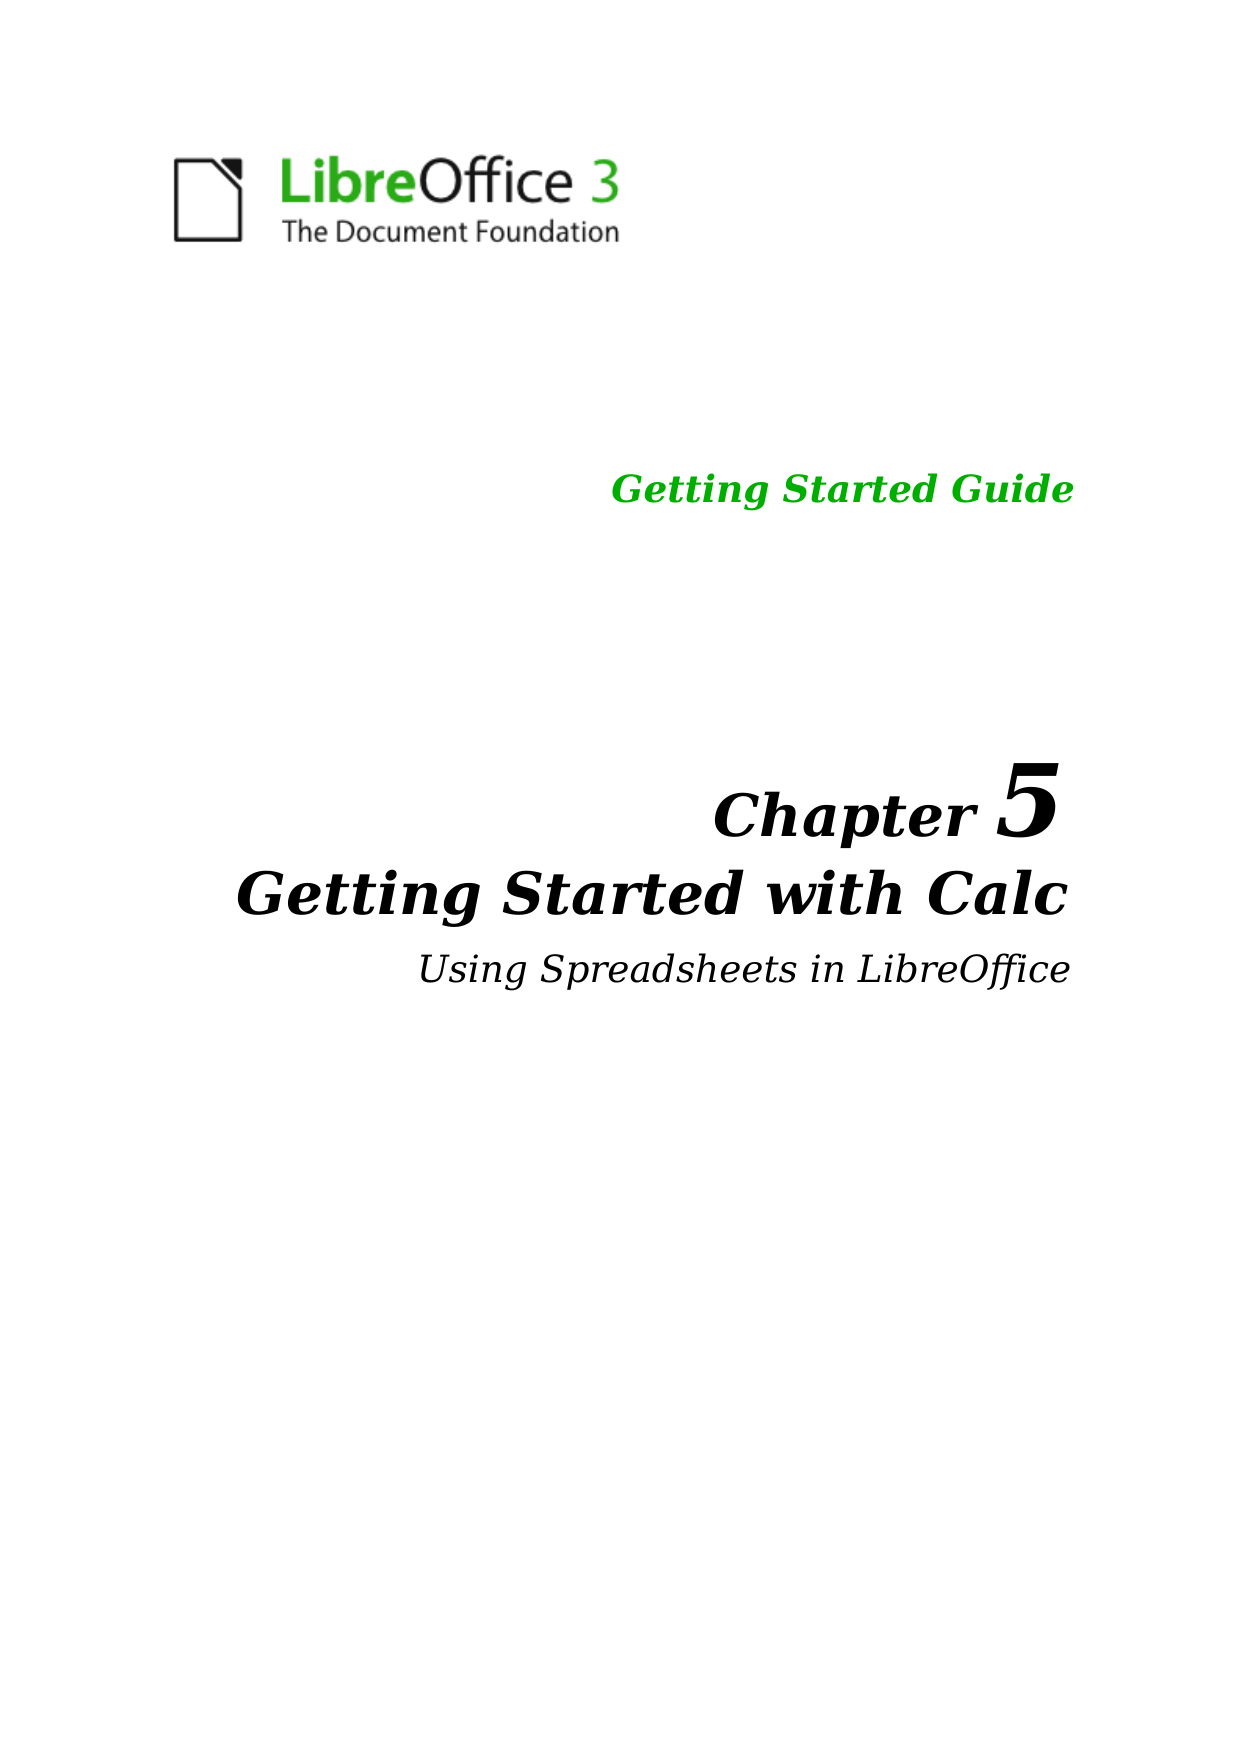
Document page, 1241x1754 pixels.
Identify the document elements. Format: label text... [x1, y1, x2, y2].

subtitle Chapter 5 Getting Started with Calc [165, 742, 1075, 928]
picture [165, 151, 627, 250]
subtitle Using Spreadsheets in LibreOffice [165, 948, 1075, 991]
text Getting Started Guide [165, 467, 1075, 511]
